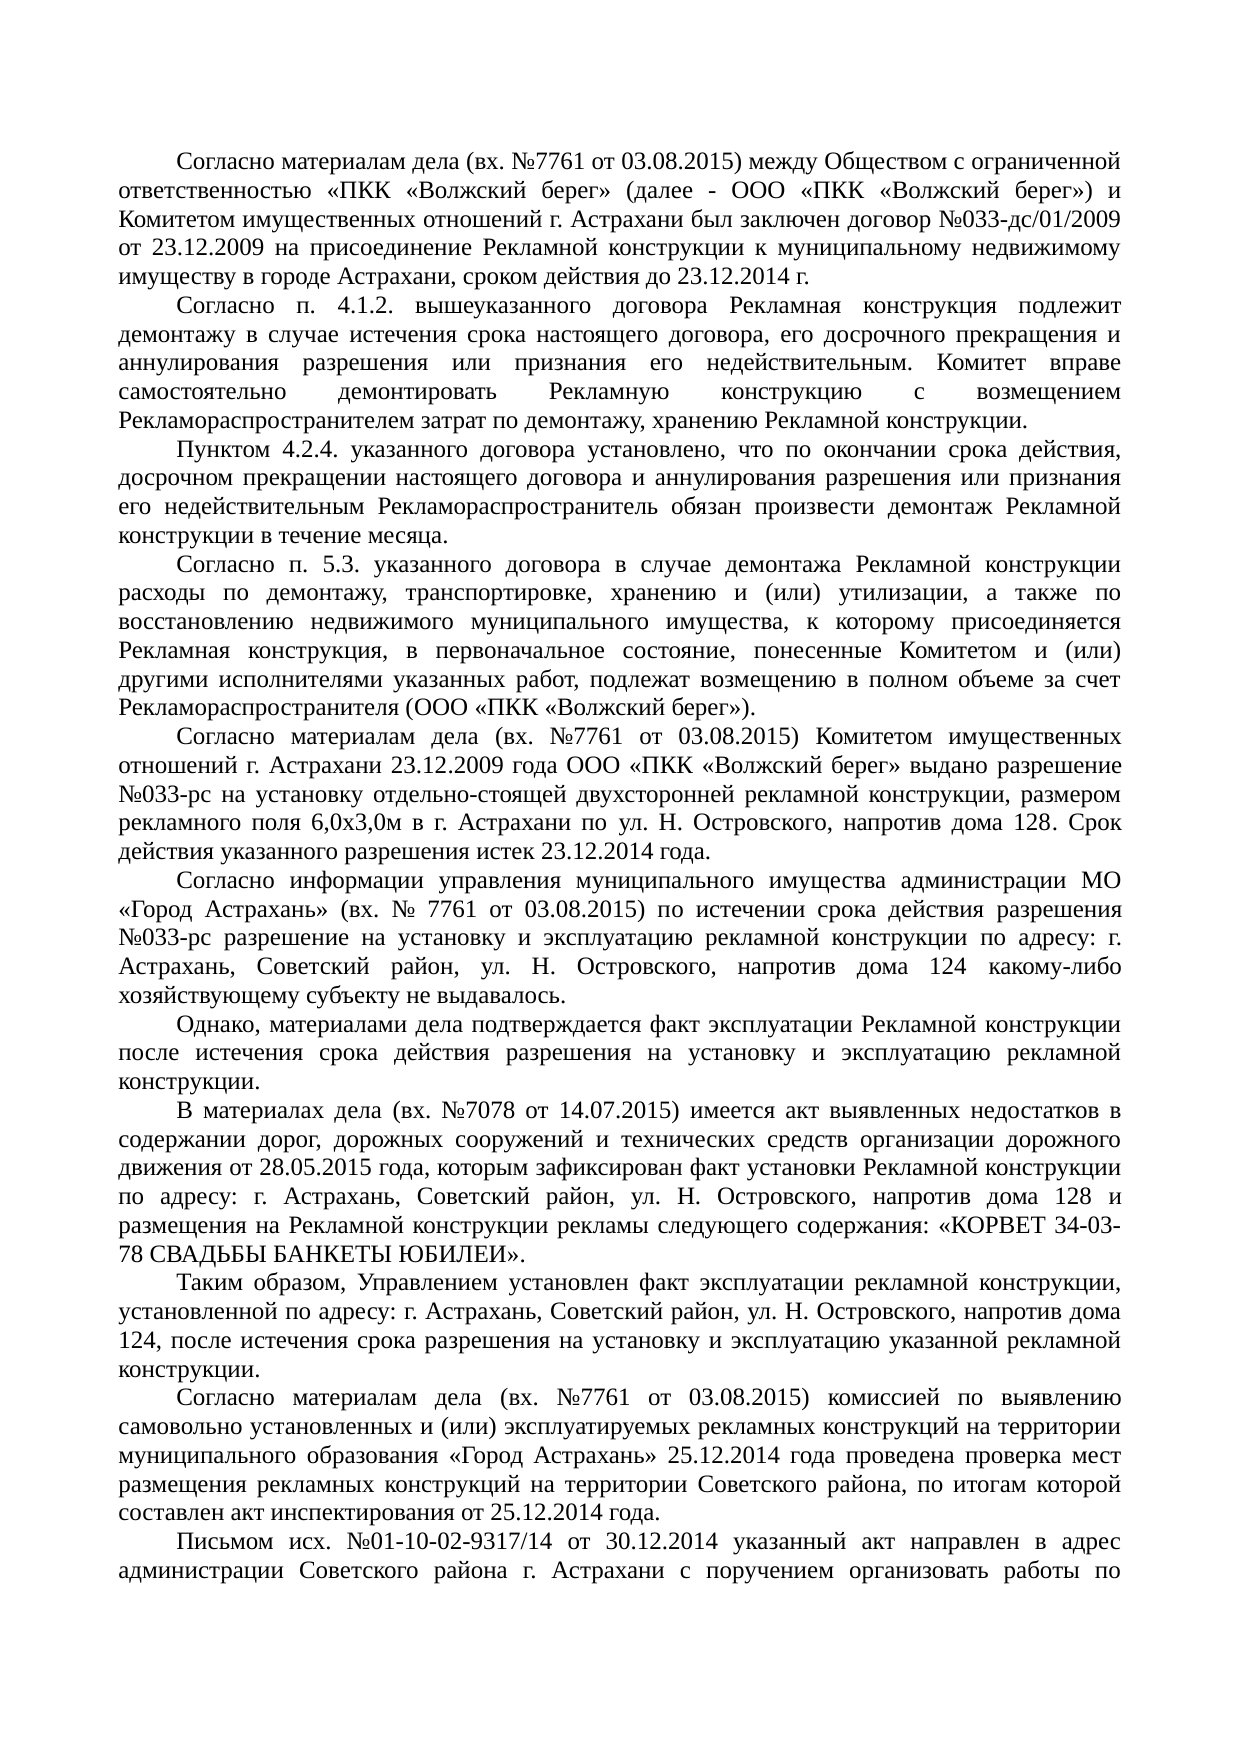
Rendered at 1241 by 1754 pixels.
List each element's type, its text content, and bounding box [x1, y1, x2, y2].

text Согласно материалам дела (вх. №7761 от 03.08.2015) между Обществом с ограниченной ответственностью «ПКК «Волжский берег» (далее - ООО «ПКК «Волжский берег») и Комитетом имущественных отношений г. Астрахани был заключен договор №033-дс/01/2009 от 23.12.2009 на присоединение Рекламной конструкции к муниципальному недвижимому имуществу в городе Астрахани, сроком действия до 23.12.2014 г. [118, 146, 1122, 290]
text Таким образом, Управлением установлен факт эксплуатации рекламной конструкции, установленной по адресу: г. Астрахань, Советский район, ул. Н. Островского, напротив дома 124, после истечения срока разрешения на установку и эксплуатацию указанной рекламной конструкции. [118, 1267, 1122, 1382]
text Согласно п. 5.3. указанного договора в случае демонтажа Рекламной конструкции расходы по демонтажу, транспортировке, хранению и (или) утилизации, а также по восстановлению недвижимого муниципального имущества, к которому присоединяется Рекламная конструкция, в первоначальное состояние, понесенные Комитетом и (или) другими исполнителями указанных работ, подлежат возмещению в полном объеме за счет Рекламораспространителя (ООО «ПКК «Волжский берег»). [118, 549, 1122, 721]
text Пунктом 4.2.4. указанного договора установлено, что по окончании срока действия, досрочном прекращении настоящего договора и аннулирования разрешения или признания его недействительным Рекламораспространитель обязан произвести демонтаж Рекламной конструкции в течение месяца. [118, 434, 1122, 549]
text Согласно п. 4.1.2. вышеуказанного договора Рекламная конструкция подлежит демонтажу в случае истечения срока настоящего договора, его досрочного прекращения и аннулирования разрешения или признания его недействительным. Комитет вправе самостоятельно демонтировать Рекламную конструкцию с возмещением Рекламораспространителем затрат по демонтажу, хранению Рекламной конструкции. [118, 290, 1122, 434]
text В материалах дела (вх. №7078 от 14.07.2015) имеется акт выявленных недостатков в содержании дорог, дорожных сооружений и технических средств организации дорожного движения от 28.05.2015 года, которым зафиксирован факт установки Рекламной конструкции по адресу: г. Астрахань, Советский район, ул. Н. Островского, напротив дома 128 и размещения на Рекламной конструкции рекламы следующего содержания: «КОРВЕТ 34-03-78 СВАДЬБЫ БАНКЕТЫ ЮБИЛЕИ». [118, 1095, 1122, 1267]
text Письмом исх. №01-10-02-9317/14 от 30.12.2014 указанный акт направлен в адрес администрации Советского района г. Астрахани с поручением организовать работы по [118, 1526, 1122, 1584]
text Согласно материалам дела (вх. №7761 от 03.08.2015) Комитетом имущественных отношений г. Астрахани 23.12.2009 года ООО «ПКК «Волжский берег» выдано разрешение №033-рс на установку отдельно-стоящей двухсторонней рекламной конструкции, размером рекламного поля 6,0х3,0м в г. Астрахани по ул. Н. Островского, напротив дома 128. Срок действия указанного разрешения истек 23.12.2014 года. [118, 721, 1122, 865]
text Согласно материалам дела (вх. №7761 от 03.08.2015) комиссией по выявлению самовольно установленных и (или) эксплуатируемых рекламных конструкций на территории муниципального образования «Город Астрахань» 25.12.2014 года проведена проверка мест размещения рекламных конструкций на территории Советского района, по итогам которой составлен акт инспектирования от 25.12.2014 года. [118, 1382, 1122, 1526]
text Однако, материалами дела подтверждается факт эксплуатации Рекламной конструкции после истечения срока действия разрешения на установку и эксплуатацию рекламной конструкции. [118, 1009, 1122, 1095]
text Согласно информации управления муниципального имущества администрации МО «Город Астрахань» (вх. № 7761 от 03.08.2015) по истечении срока действия разрешения №033-рс разрешение на установку и эксплуатацию рекламной конструкции по адресу: г. Астрахань, Советский район, ул. Н. Островского, напротив дома 124 какому-либо хозяйствующему субъекту не выдавалось. [118, 865, 1122, 1009]
